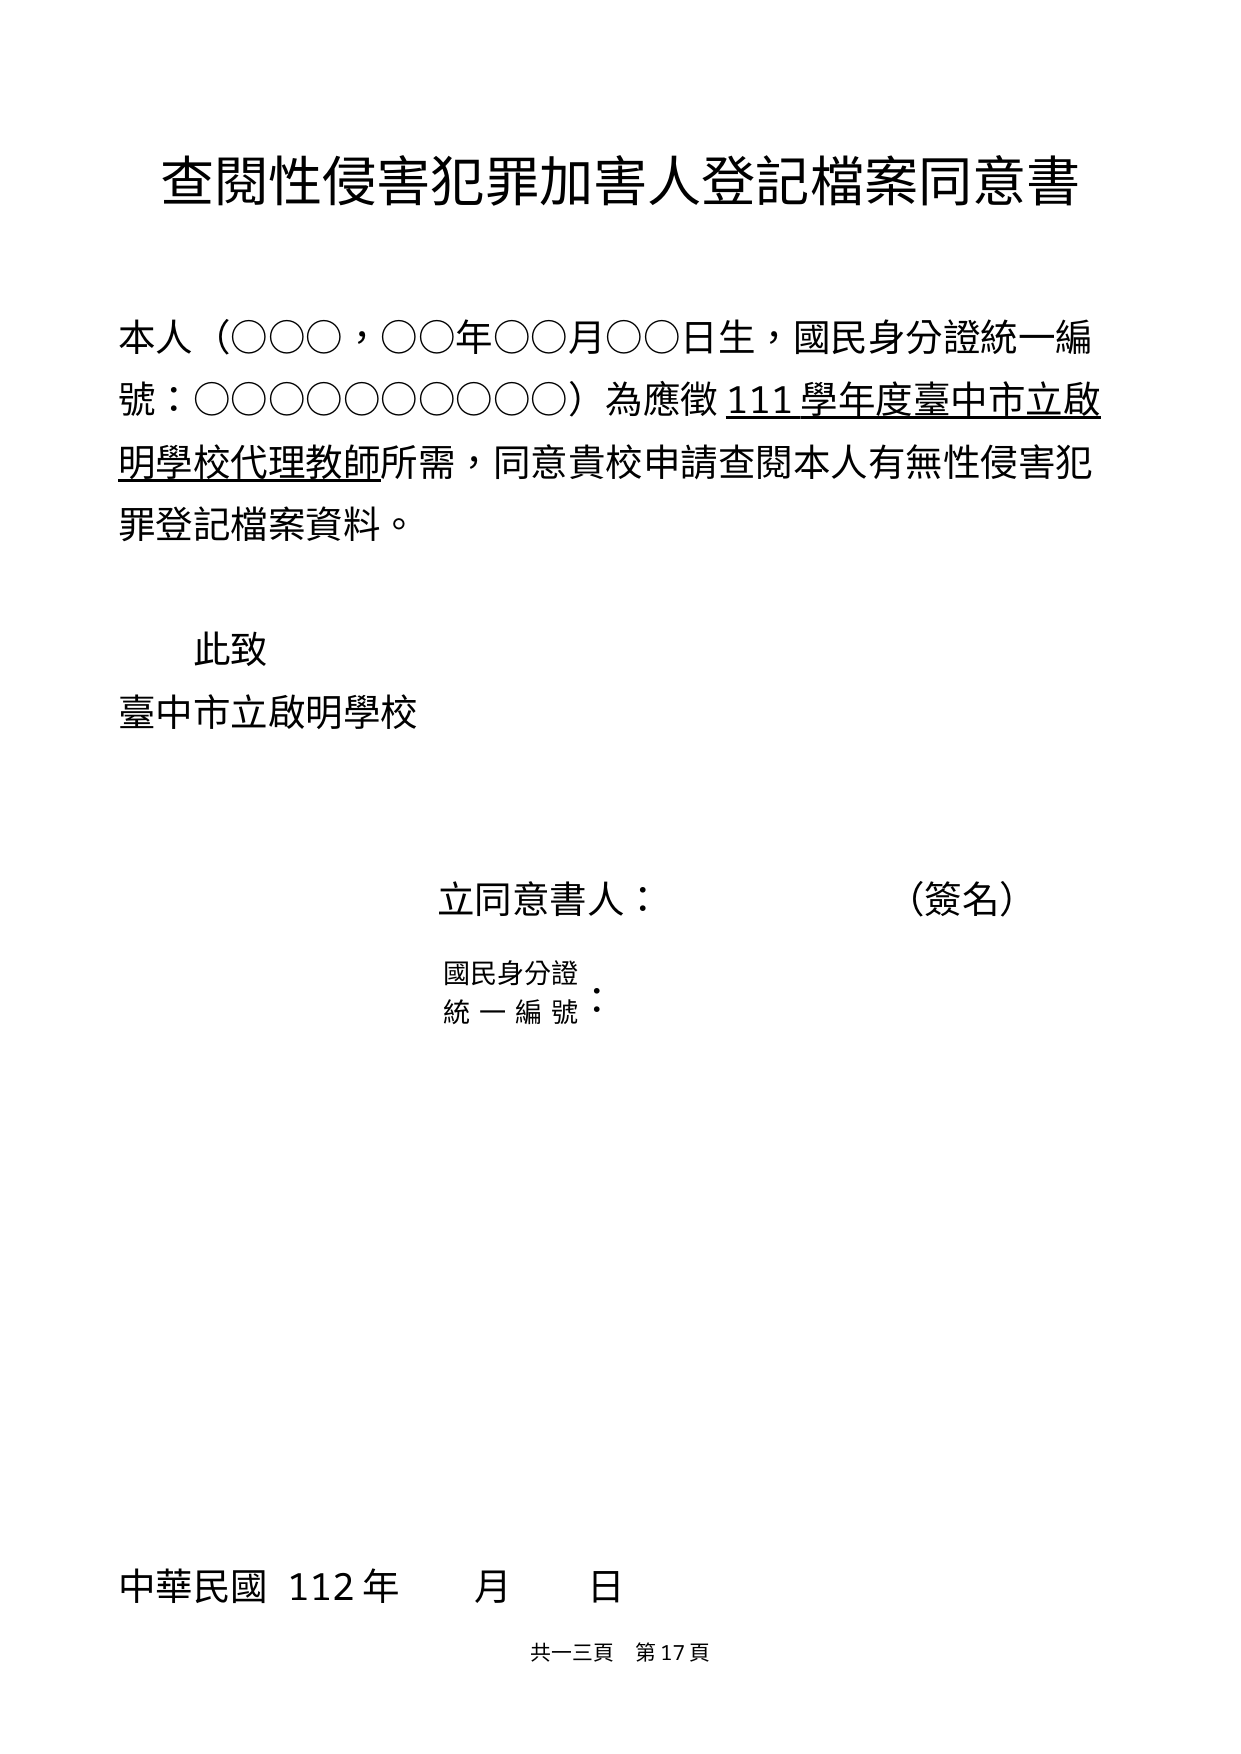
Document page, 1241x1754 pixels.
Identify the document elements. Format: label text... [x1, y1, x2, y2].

text 立同意書人： （簽名） [118, 855, 1122, 918]
text 此致 [118, 605, 1122, 668]
text 本人（○○○，○○年○○月○○日生，國民身分證統一編號：○○○○○○○○○○）為應徵111學年度臺中市立啟明學校代理教師所需，同意貴校申請查閱本人有無性侵害犯罪登記檔案資料。 [118, 293, 1122, 543]
text 查閱性侵害犯罪加害人登記檔案同意書 [118, 105, 1122, 230]
text 臺中市立啟明學校 [118, 668, 1122, 730]
text 國民身分證統一編號： [118, 918, 1122, 1043]
text 中華民國 112年 月 日 [118, 1543, 1122, 1605]
